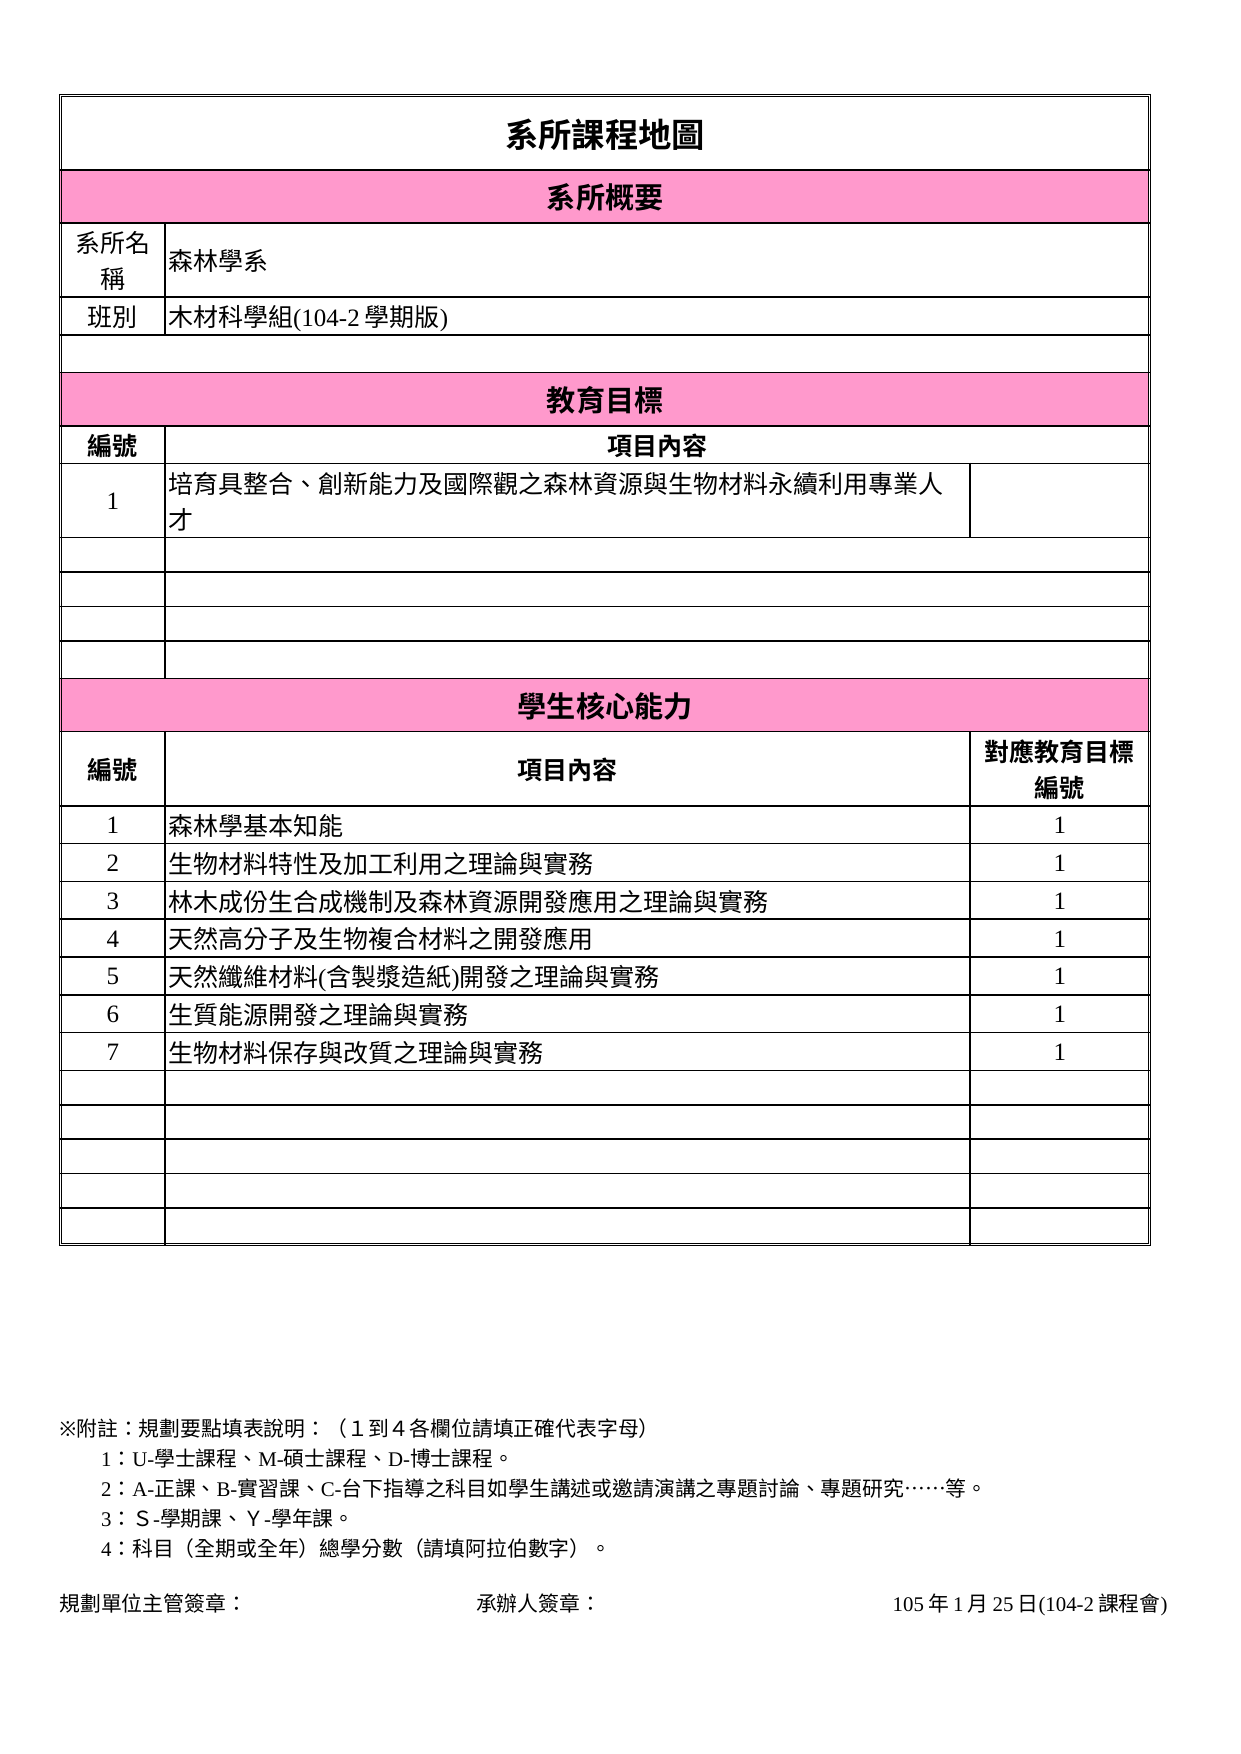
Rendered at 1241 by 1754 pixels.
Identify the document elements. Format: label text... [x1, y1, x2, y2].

table_cell 編號 [62, 732, 164, 805]
table_cell 項目內容 [166, 427, 1148, 463]
table_cell [166, 1140, 969, 1173]
table_cell [62, 1174, 164, 1207]
table_cell 森林學基本知能 [166, 807, 969, 843]
table_cell 教育目標 [62, 373, 1148, 425]
table_cell 1 [971, 1033, 1148, 1069]
table_cell 1 [971, 844, 1148, 881]
table_cell [166, 642, 1148, 678]
table_cell 4 [62, 920, 164, 956]
table_cell [166, 1106, 969, 1138]
table_cell 2 [62, 844, 164, 881]
table_cell [62, 642, 164, 678]
table_cell [62, 607, 164, 640]
table_cell [166, 573, 1148, 606]
table_cell [62, 1209, 164, 1243]
table_cell 編號 [62, 427, 164, 463]
table_cell 1 [62, 807, 164, 843]
table_cell 7 [62, 1033, 164, 1069]
table_cell 學生核心能力 [62, 679, 1148, 731]
table_cell [971, 1174, 1148, 1207]
table_cell 系所概要 [62, 171, 1148, 222]
table_cell 1 [62, 464, 164, 537]
table_cell 1 [971, 958, 1148, 994]
table_cell [971, 1106, 1148, 1138]
table_cell 對應教育目標編號 [971, 732, 1148, 805]
table_cell [62, 1071, 164, 1104]
table_cell 生質能源開發之理論與實務 [166, 996, 969, 1032]
table_cell [166, 1071, 969, 1104]
table_cell 木材科學組(104-2學期版) [166, 298, 1148, 334]
table_cell 培育具整合、創新能力及國際觀之森林資源與生物材料永續利用專業人才 [166, 464, 969, 537]
table_cell 1 [971, 807, 1148, 843]
table_cell 生物材料保存與改質之理論與實務 [166, 1033, 969, 1069]
table_cell [971, 1140, 1148, 1173]
table_cell [166, 538, 1148, 571]
table_cell [62, 573, 164, 606]
table_cell 系所名稱 [62, 224, 164, 296]
table_cell 1 [971, 920, 1148, 956]
table_cell 森林學系 [166, 224, 1148, 296]
table_cell 1 [971, 882, 1148, 918]
table_cell [62, 538, 164, 571]
table_cell [971, 1209, 1148, 1243]
table_cell [62, 336, 1148, 372]
table_cell 3 [62, 882, 164, 918]
table_cell [971, 464, 1148, 537]
table_cell [166, 1174, 969, 1207]
table_cell 生物材料特性及加工利用之理論與實務 [166, 844, 969, 881]
table_cell [971, 1071, 1148, 1104]
table_cell 天然高分子及生物複合材料之開發應用 [166, 920, 969, 956]
table_cell [62, 1106, 164, 1138]
table_cell 1 [971, 996, 1148, 1032]
table_cell 項目內容 [166, 732, 969, 805]
table_cell 班別 [62, 298, 164, 334]
table_cell 林木成份生合成機制及森林資源開發應用之理論與實務 [166, 882, 969, 918]
table_cell [62, 1140, 164, 1173]
table_cell [166, 1209, 969, 1243]
table_cell [166, 607, 1148, 640]
table_cell 6 [62, 996, 164, 1032]
table_header 系所課程地圖 [62, 97, 1148, 169]
table_cell 5 [62, 958, 164, 994]
table_cell 天然纖維材料(含製漿造紙)開發之理論與實務 [166, 958, 969, 994]
